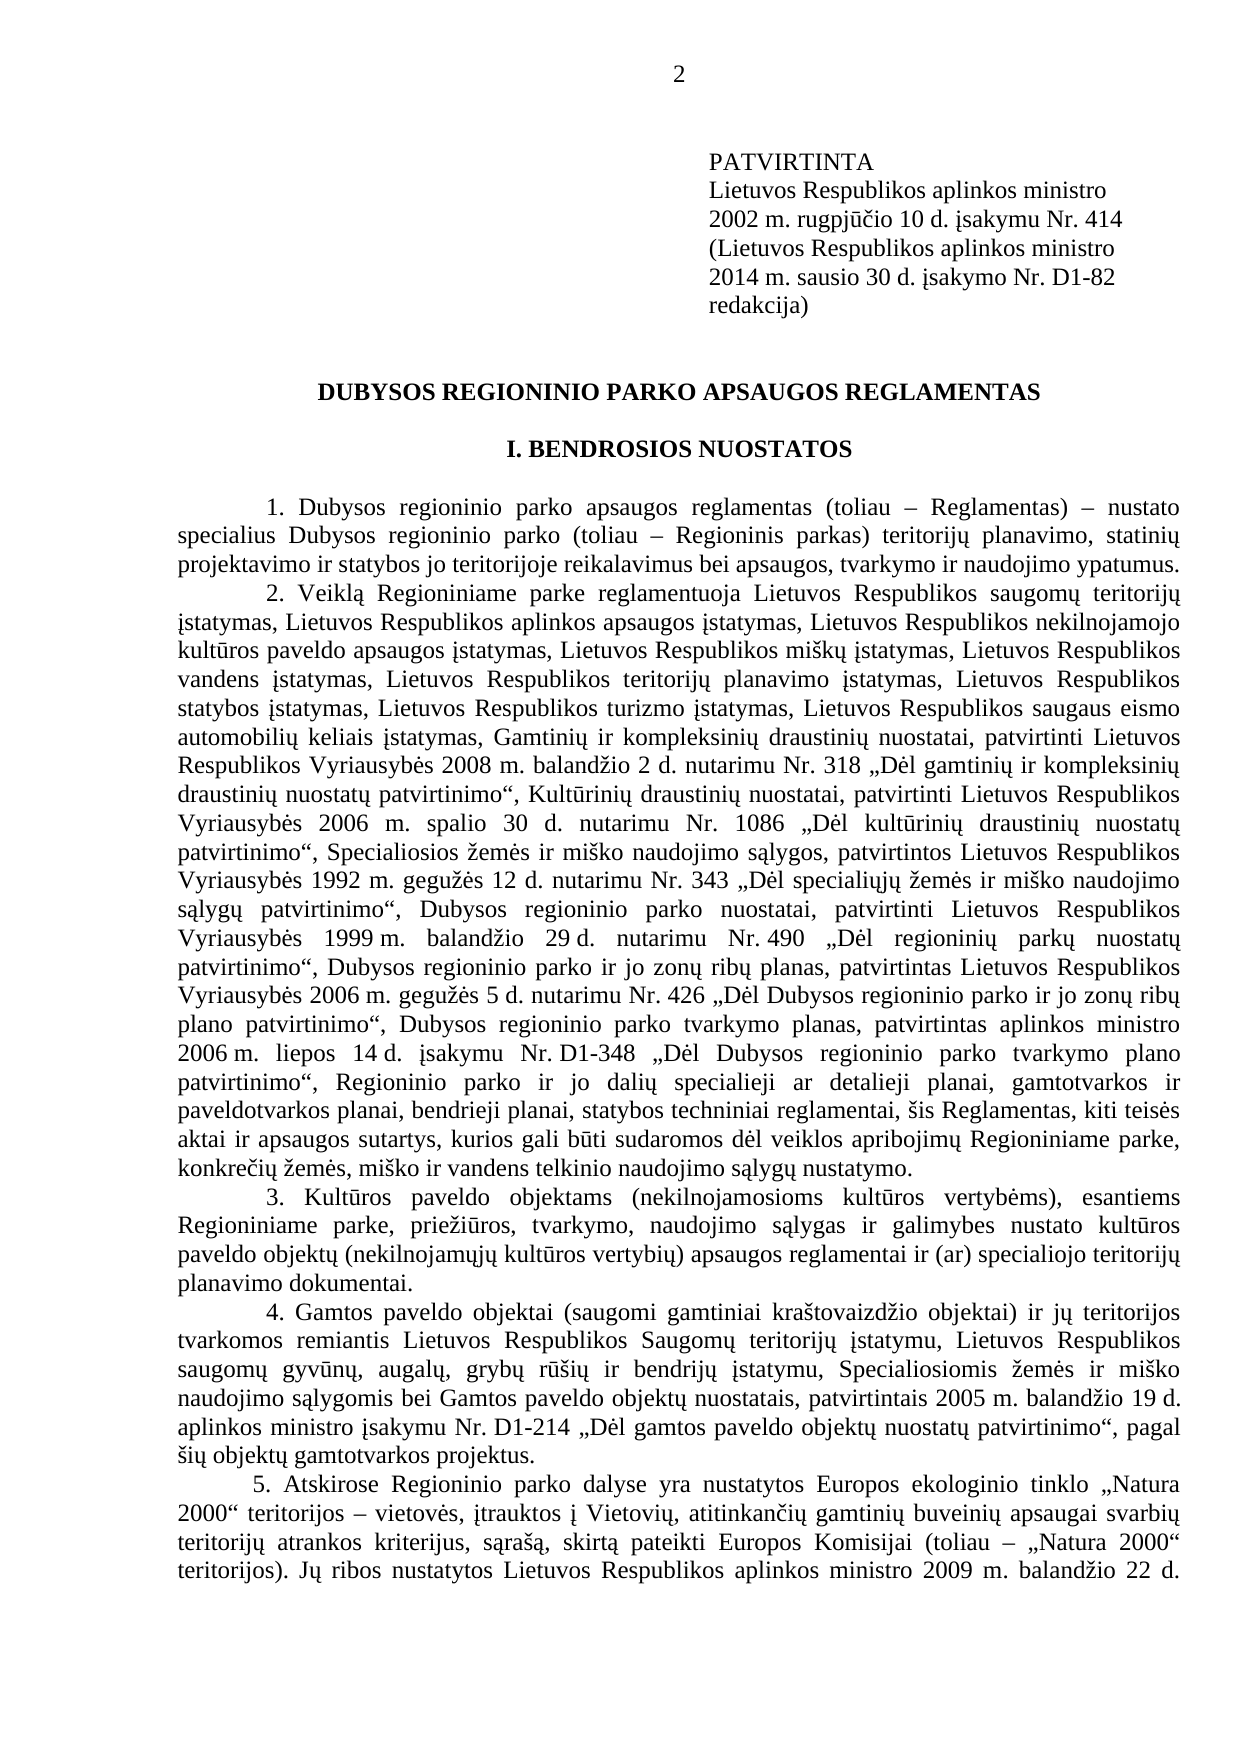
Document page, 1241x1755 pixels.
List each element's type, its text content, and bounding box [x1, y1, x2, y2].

text Lietuvos Respublikos aplinkos ministro [709, 176, 1181, 204]
text redakcija) [709, 291, 1181, 319]
text (Lietuvos Respublikos aplinkos ministro [709, 233, 1181, 262]
text PATVIRTINTA [709, 147, 1181, 176]
text 2014 m. sausio 30 d. įsakymo Nr. D1-82 [709, 262, 1181, 291]
text 3. Kultūros paveldo objektams (nekilnojamosioms kultūros vertybėms), esantiems Regioniniame parke, priežiūros, tvarkymo, naudojimo sąlygas ir galimybes nustato kultūros paveldo objektų (nekilnojamųjų kultūros vertybių) apsaugos reglamentai ir (ar) specialiojo teritorijų planavimo dokumentai. [177, 1182, 1181, 1297]
text 2002 m. rugpjūčio 10 d. įsakymu Nr. 414 [709, 204, 1181, 233]
text 1. Dubysos regioninio parko apsaugos reglamentas (toliau – Reglamentas) – nustato specialius Dubysos regioninio parko (toliau – Regioninis parkas) teritorijų planavimo, statinių projektavimo ir statybos jo teritorijoje reikalavimus bei apsaugos, tvarkymo ir naudojimo ypatumus. [177, 492, 1181, 578]
text 2. Veiklą Regioniniame parke reglamentuoja Lietuvos Respublikos saugomų teritorijų įstatymas, Lietuvos Respublikos aplinkos apsaugos įstatymas, Lietuvos Respublikos nekilnojamojo kultūros paveldo apsaugos įstatymas, Lietuvos Respublikos miškų įstatymas, Lietuvos Respublikos vandens įstatymas, Lietuvos Respublikos teritorijų planavimo įstatymas, Lietuvos Respublikos statybos įstatymas, Lietuvos Respublikos turizmo įstatymas, Lietuvos Respublikos saugaus eismo automobilių keliais įstatymas, Gamtinių ir kompleksinių draustinių nuostatai, patvirtinti Lietuvos Respublikos Vyriausybės 2008 m. balandžio 2 d. nutarimu Nr. 318 „Dėl gamtinių ir kompleksinių draustinių nuostatų patvirtinimo“, Kultūrinių draustinių nuostatai, patvirtinti Lietuvos Respublikos Vyriausybės 2006 m. spalio 30 d. nutarimu Nr. 1086 „Dėl kultūrinių draustinių nuostatų patvirtinimo“, Specialiosios žemės ir miško naudojimo sąlygos, patvirtintos Lietuvos Respublikos Vyriausybės 1992 m. gegužės 12 d. nutarimu Nr. 343 „Dėl specialiųjų žemės ir miško naudojimo sąlygų patvirtinimo“, Dubysos regioninio parko nuostatai, patvirtinti Lietuvos Respublikos Vyriausybės 1999 m. balandžio 29 d. nutarimu Nr. 490 „Dėl regioninių parkų nuostatų patvirtinimo“, Dubysos regioninio parko ir jo zonų ribų planas, patvirtintas Lietuvos Respublikos Vyriausybės 2006 m. gegužės 5 d. nutarimu Nr. 426 „Dėl Dubysos regioninio parko ir jo zonų ribų plano patvirtinimo“, Dubysos regioninio parko tvarkymo planas, patvirtintas aplinkos ministro 2006 m. liepos 14 d. įsakymu Nr. D1-348 „Dėl Dubysos regioninio parko tvarkymo plano patvirtinimo“, Regioninio parko ir jo dalių specialieji ar detalieji planai, gamtotvarkos ir paveldotvarkos planai, bendrieji planai, statybos techniniai reglamentai, šis Reglamentas, kiti teisės aktai ir apsaugos sutartys, kurios gali būti sudaromos dėl veiklos apribojimų Regioniniame parke, konkrečių žemės, miško ir vandens telkinio naudojimo sąlygų nustatymo. [177, 578, 1181, 1182]
text I. BENDROSIOS NUOSTATOS [177, 434, 1181, 463]
text 5. Atskirose Regioninio parko dalyse yra nustatytos Europos ekologinio tinklo „Natura 2000“ teritorijos – vietovės, įtrauktos į Vietovių, atitinkančių gamtinių buveinių apsaugai svarbių teritorijų atrankos kriterijus, sąrašą, skirtą pateikti Europos Komisijai (toliau – „Natura 2000“ teritorijos). Jų ribos nustatytos Lietuvos Respublikos aplinkos ministro 2009 m. balandžio 22 d. [177, 1469, 1181, 1584]
text DUBYSOS REGIONINIO PARKO APSAUGOS REGLAMENTAS [177, 377, 1181, 406]
text 4. Gamtos paveldo objektai (saugomi gamtiniai kraštovaizdžio objektai) ir jų teritorijos tvarkomos remiantis Lietuvos Respublikos Saugomų teritorijų įstatymu, Lietuvos Respublikos saugomų gyvūnų, augalų, grybų rūšių ir bendrijų įstatymu, Specialiosiomis žemės ir miško naudojimo sąlygomis bei Gamtos paveldo objektų nuostatais, patvirtintais 2005 m. balandžio 19 d. aplinkos ministro įsakymu Nr. D1-214 „Dėl gamtos paveldo objektų nuostatų patvirtinimo“, pagal šių objektų gamtotvarkos projektus. [177, 1297, 1181, 1469]
